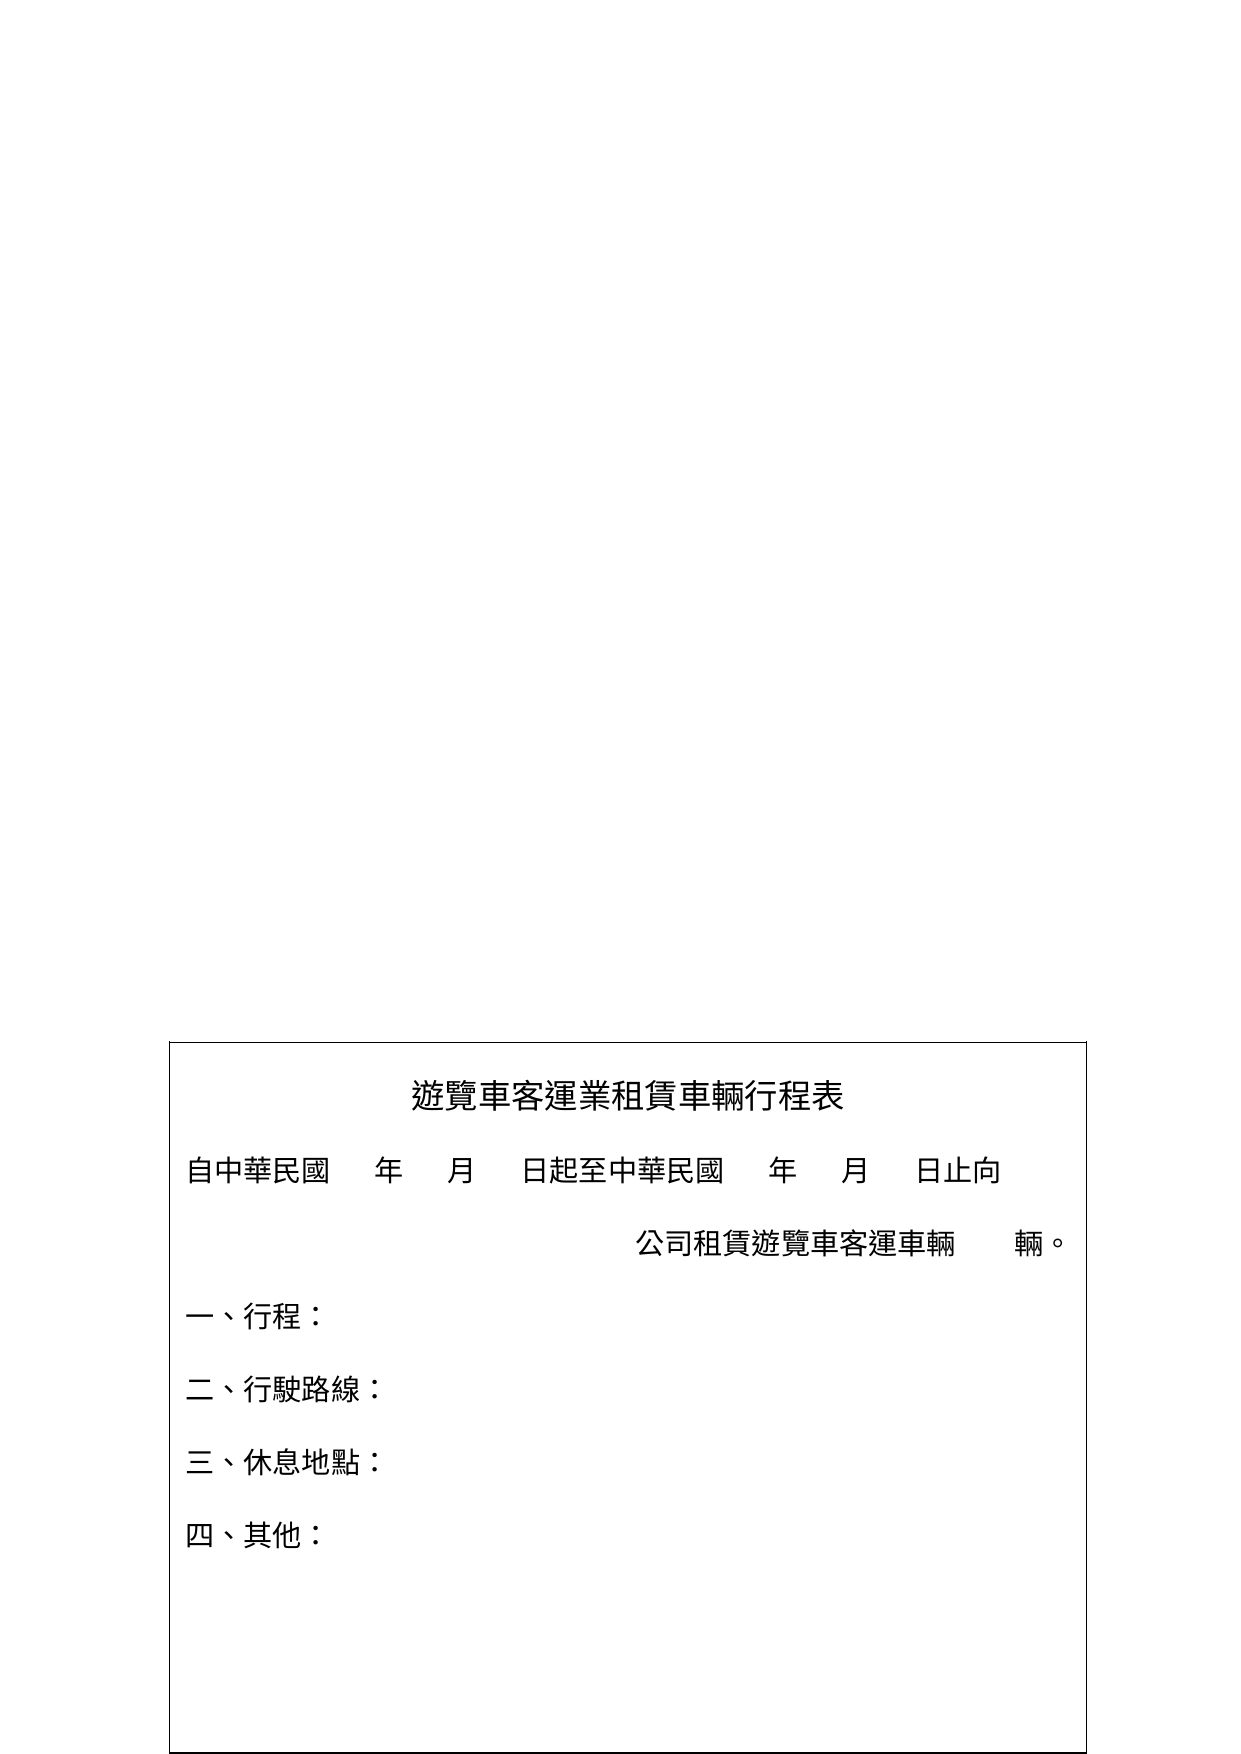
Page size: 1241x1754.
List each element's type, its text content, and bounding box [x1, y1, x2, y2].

text 三、休息地點： [185, 1415, 1071, 1488]
text 二、行駛路線： [185, 1342, 1071, 1415]
text 遊覽車客運業租賃車輛行程表 [185, 1051, 1071, 1123]
text 自中華民國 年 月 日起至中華民國 年 月 日止向 [185, 1123, 1071, 1196]
text 公司租賃遊覽車客運車輛 輛。 [185, 1196, 1071, 1269]
text 四、其他： [185, 1488, 1071, 1561]
text 一、行程： [185, 1269, 1071, 1342]
